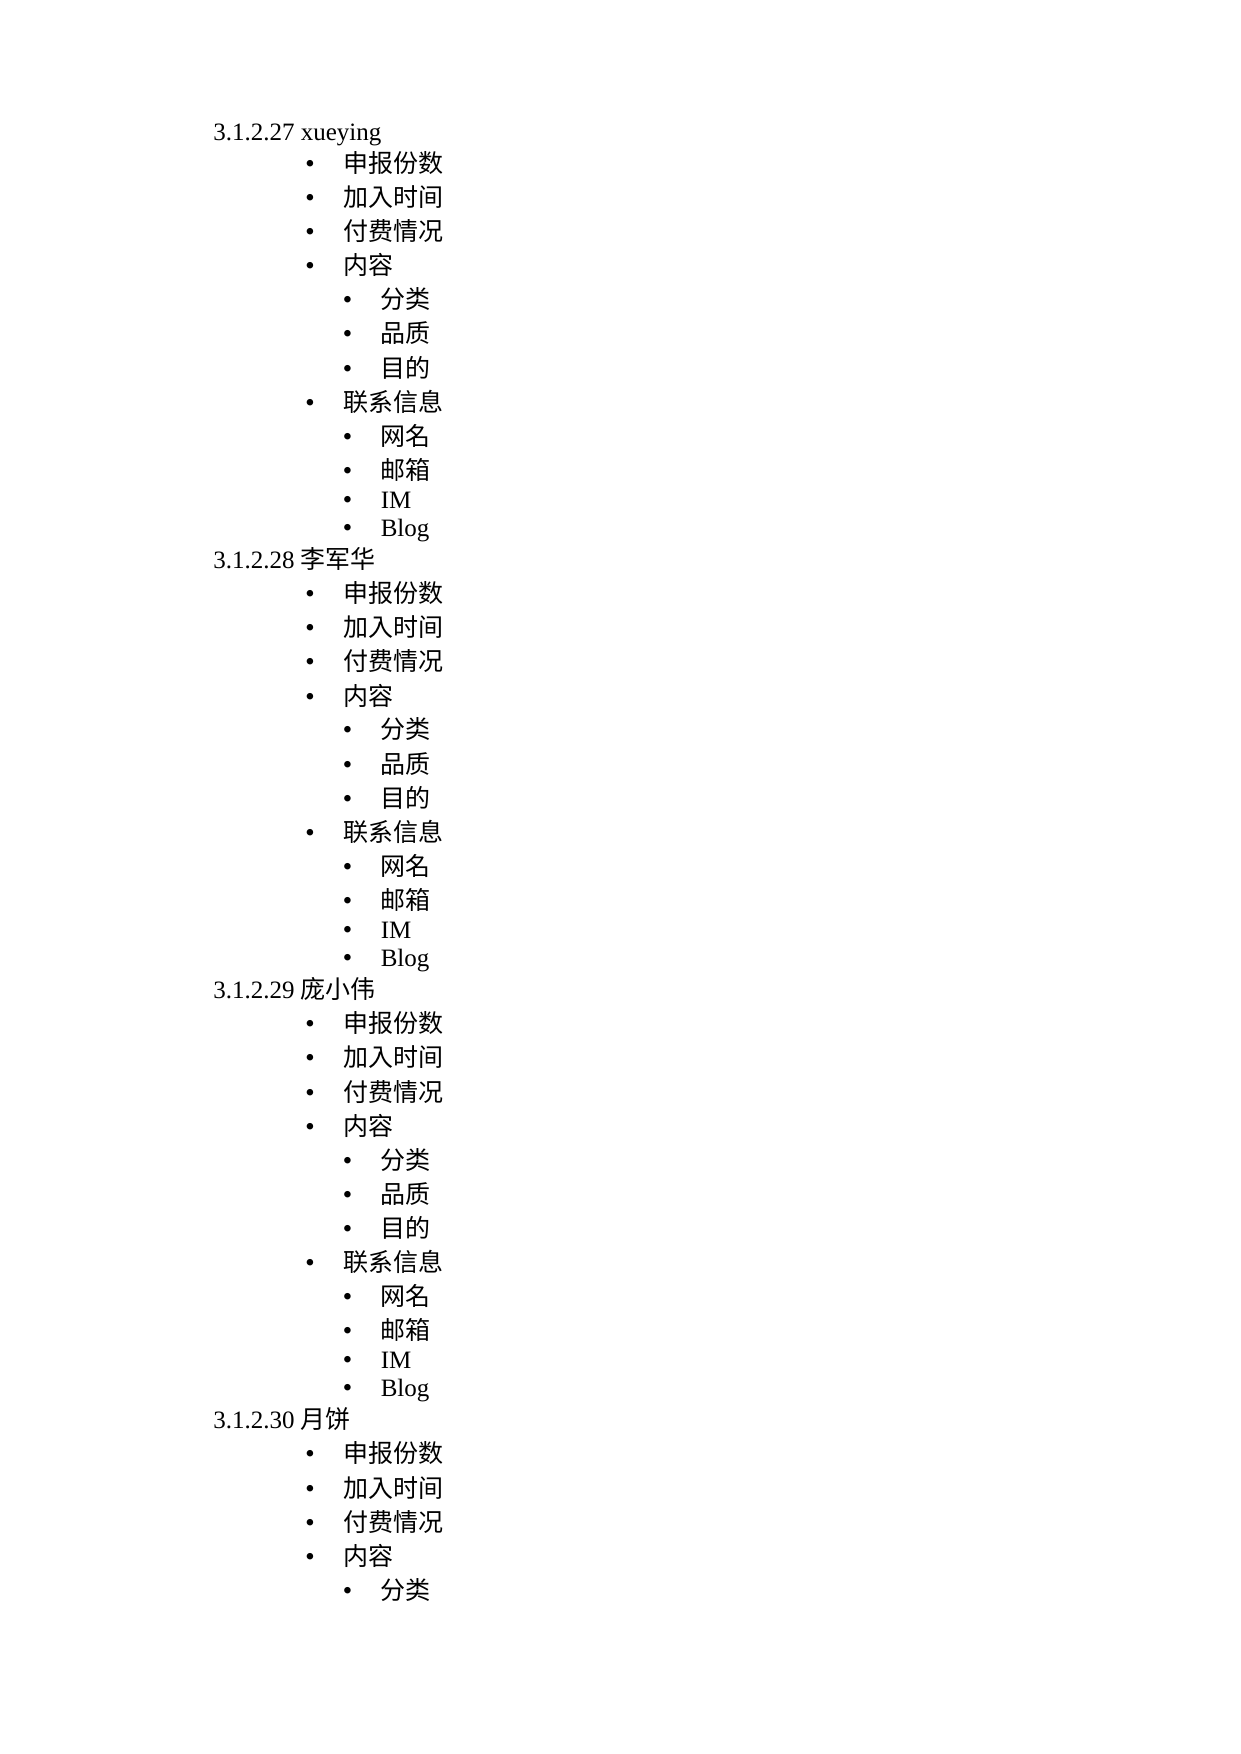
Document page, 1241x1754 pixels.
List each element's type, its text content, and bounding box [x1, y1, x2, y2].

list 加入时间 [306, 610, 1122, 644]
list 品质 [343, 316, 1122, 350]
list 目的 [343, 780, 1122, 814]
list 联系信息 [306, 814, 1122, 848]
list 付费情况 [306, 644, 1122, 678]
list 邮箱 [343, 882, 1122, 917]
list 申报份数 [306, 1006, 1122, 1040]
list 分类 [343, 1142, 1122, 1176]
list 分类 [343, 282, 1122, 316]
list 品质 [343, 1176, 1122, 1210]
list 邮箱 [343, 452, 1122, 486]
list 分类 [343, 1572, 1122, 1606]
list 庞小伟 [207, 972, 1122, 1006]
list 李军华 [207, 542, 1122, 576]
list 联系信息 [306, 384, 1122, 418]
list 邮箱 [343, 1313, 1122, 1347]
list 内容 [306, 678, 1122, 712]
list 付费情况 [306, 1074, 1122, 1108]
list IM [343, 486, 1122, 514]
list 目的 [343, 1210, 1122, 1244]
list 加入时间 [306, 180, 1122, 214]
list 申报份数 [306, 576, 1122, 610]
list xueying [207, 118, 1122, 146]
list 月饼 [207, 1402, 1122, 1436]
list 品质 [343, 746, 1122, 780]
list 内容 [306, 1538, 1122, 1572]
list 目的 [343, 350, 1122, 384]
list 内容 [306, 248, 1122, 282]
list 内容 [306, 1108, 1122, 1142]
list Blog [343, 1374, 1122, 1402]
list 加入时间 [306, 1470, 1122, 1504]
list 付费情况 [306, 214, 1122, 248]
list IM [343, 917, 1122, 944]
list IM [343, 1347, 1122, 1374]
list 网名 [343, 1278, 1122, 1313]
list Blog [343, 514, 1122, 542]
list 网名 [343, 848, 1122, 882]
list 申报份数 [306, 146, 1122, 180]
list 联系信息 [306, 1244, 1122, 1278]
list 申报份数 [306, 1436, 1122, 1470]
list 网名 [343, 418, 1122, 452]
list Blog [343, 944, 1122, 972]
list 付费情况 [306, 1504, 1122, 1538]
list 加入时间 [306, 1040, 1122, 1074]
list 分类 [343, 712, 1122, 746]
